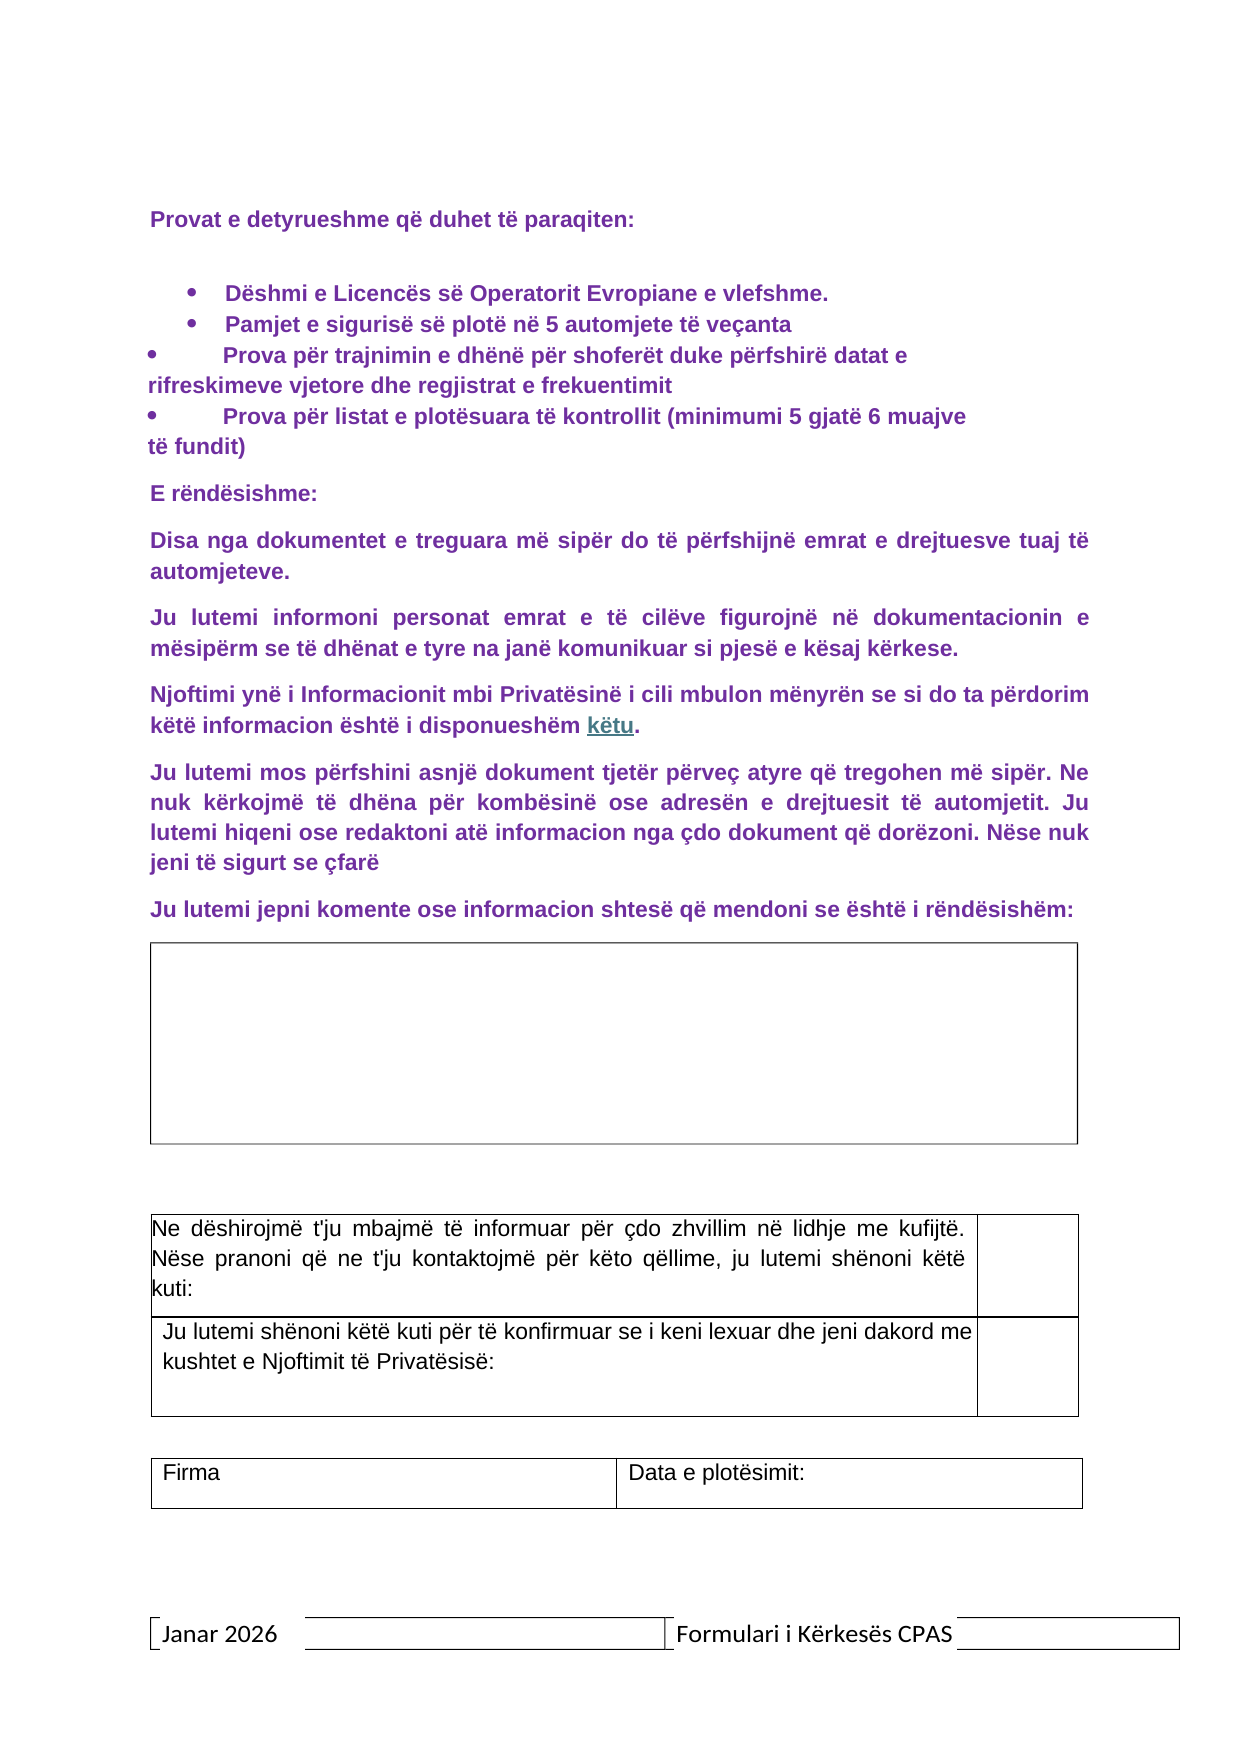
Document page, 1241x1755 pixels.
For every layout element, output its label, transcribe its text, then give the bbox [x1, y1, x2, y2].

text Njoftimi ynë i Informacionit mbi Privatësinë i cili mbulon mënyrën se si do ta përdorim këtë informacion është i disponueshëm këtu. [150, 681, 1090, 738]
text Ju lutemi jepni komente ose informacion shtesë që mendoni se është i rëndësishëm: [150, 896, 1090, 922]
list Prova për listat e plotësuara të kontrollit (minimumi 5 gjatë 6 muajve të fundit) [148, 403, 989, 459]
list Prova për trajnimin e dhënë për shoferët duke përfshirë datat e rifreskimeve vjetore dhe regjistrat e frekuentimit [148, 342, 1006, 399]
table_cell [978, 1318, 1078, 1416]
table_cell Ju lutemi shënoni këtë kuti për të konfirmuar se i keni lexuar dhe jeni dakord me kushtet e Njoftimit të Privatësisë: [152, 1318, 977, 1416]
text E rëndësishme: [150, 480, 1093, 506]
table_header [978, 1215, 1078, 1316]
text Ju lutemi mos përfshini asnjë dokument tjetër përveç atyre që tregohen më sipër. Ne nuk kërkojmë të dhëna për kombësinë ose adresën e drejtuesit të automjetit. Ju lutemi hiqeni ose redaktoni atë informacion nga çdo dokument që dorëzoni. Nëse nuk jeni të sigurt se çfarë [150, 758, 1091, 875]
text Provat e detyrueshme që duhet të paraqiten: [150, 206, 1093, 232]
text Ju lutemi informoni personat emrat e të cilëve figurojnë në dokumentacionin e mësipërm se të dhënat e tyre na janë komunikuar si pjesë e kësaj kërkese. ​ [150, 604, 1090, 661]
table_header Ne dëshirojmë t'ju mbajmë të informuar për çdo zhvillim në lidhje me kufijtë. Nëse pranoni që ne t'ju kontaktojmë për këto qëllime, ju lutemi shënoni këtë kuti: [152, 1215, 977, 1316]
text Disa nga dokumentet e treguara më sipër do të përfshijnë emrat e drejtuesve tuaj të automjeteve. [150, 527, 1090, 584]
list Pamjet e sigurisë së plotë në 5 automjete të veçanta [187, 311, 1093, 338]
table_header Data e plotësimit: [617, 1459, 1082, 1507]
table_header Firma [152, 1459, 616, 1507]
list Dëshmi e Licencës së Operatorit Evropiane e vlefshme. [187, 280, 1093, 307]
